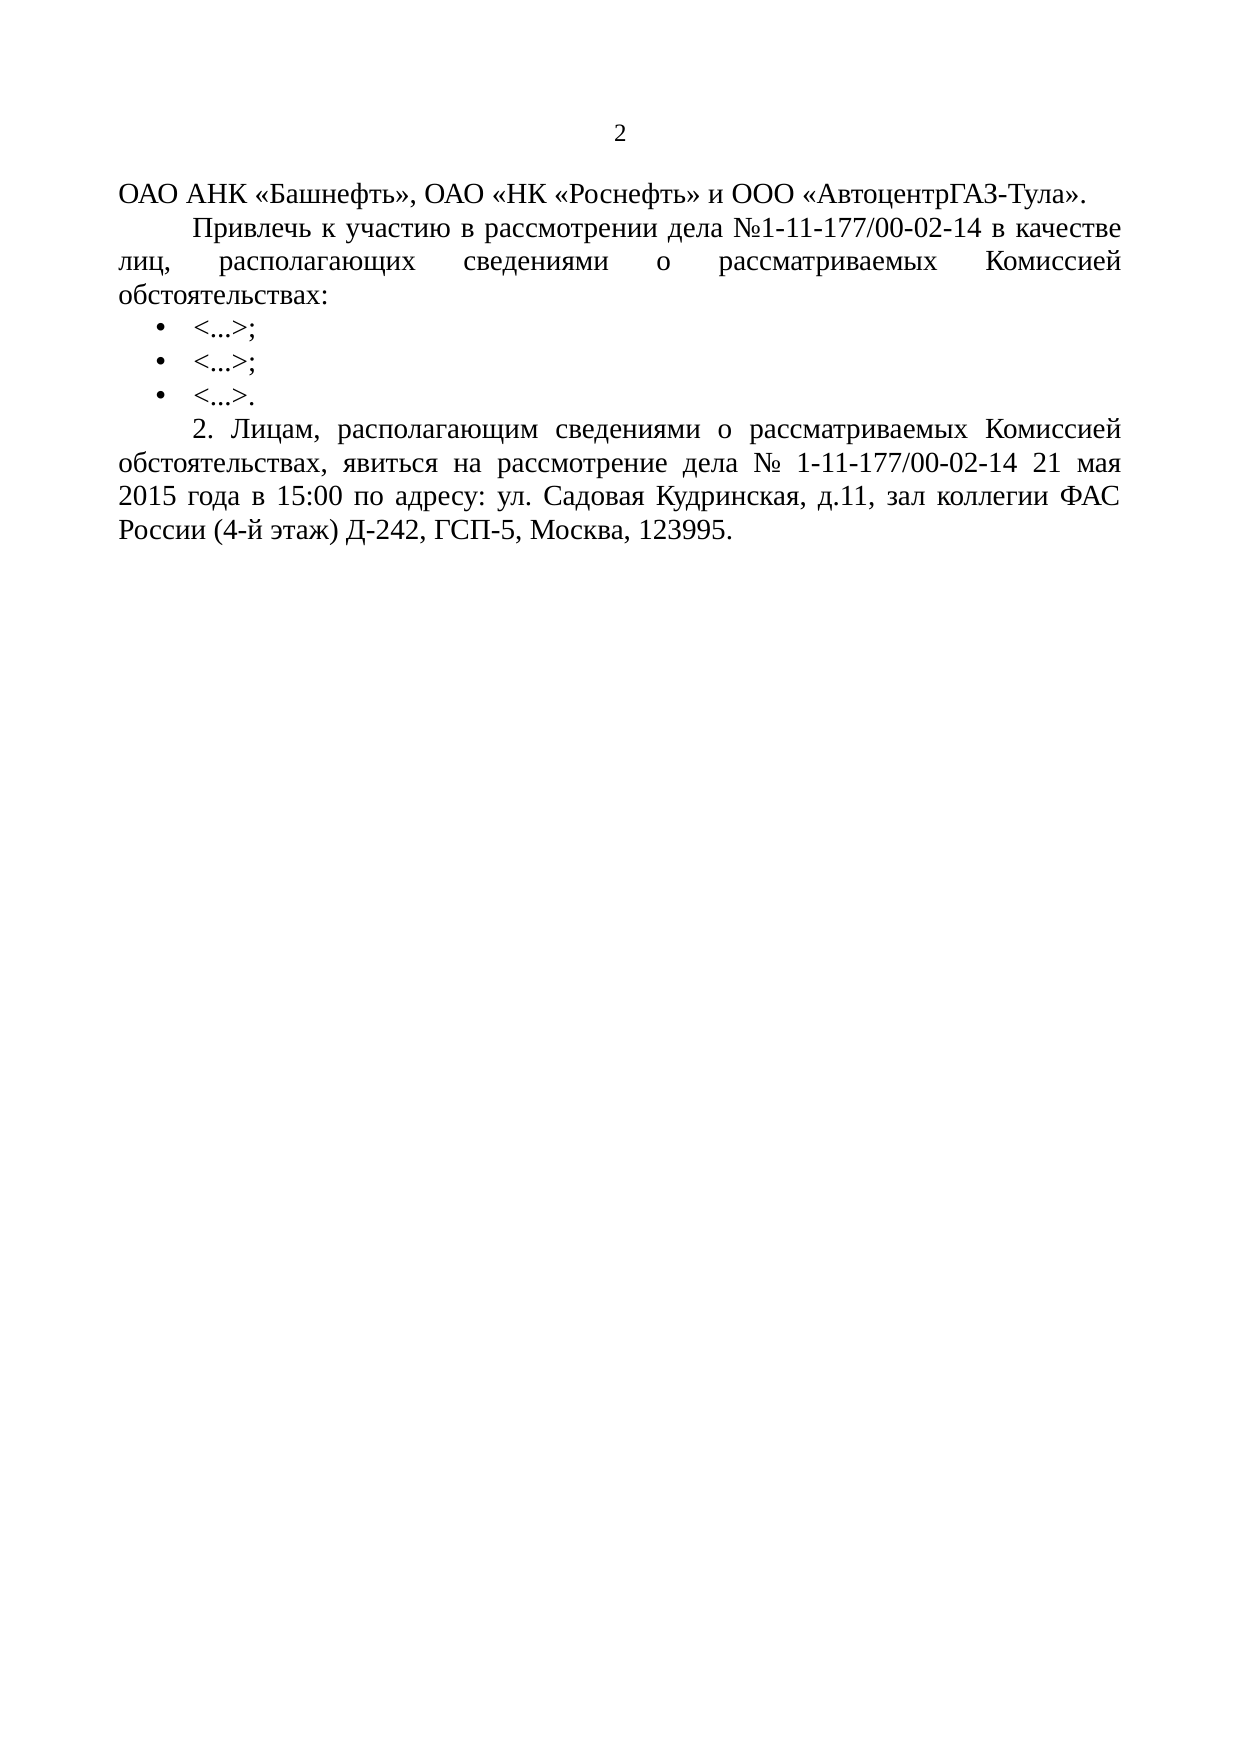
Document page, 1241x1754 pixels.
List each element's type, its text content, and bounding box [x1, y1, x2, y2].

list <...>; [156, 344, 1122, 378]
list ОАО АНК «Башнефть», ОАО «НК «Роснефть» и ООО «АвтоцентрГАЗ-Тула». [118, 176, 1122, 210]
list <...>; [156, 311, 1122, 344]
list Привлечь к участию в рассмотрении дела №1-11-177/00-02-14 в качестве лиц, располагающих сведениями о рассматриваемых Комиссией обстоятельствах: [118, 210, 1122, 311]
list 2. Лицам, располагающим сведениями о рассматриваемых Комиссией обстоятельствах, явиться на рассмотрение дела № 1-11-177/00-02-14 21 мая 2015 года в 15:00 по адресу: ул. Садовая Кудринская, д.11, зал коллегии ФАС России (4-й этаж) Д-242, ГСП-5, Москва, 123995. [118, 411, 1122, 546]
list <...>. [156, 378, 1122, 411]
